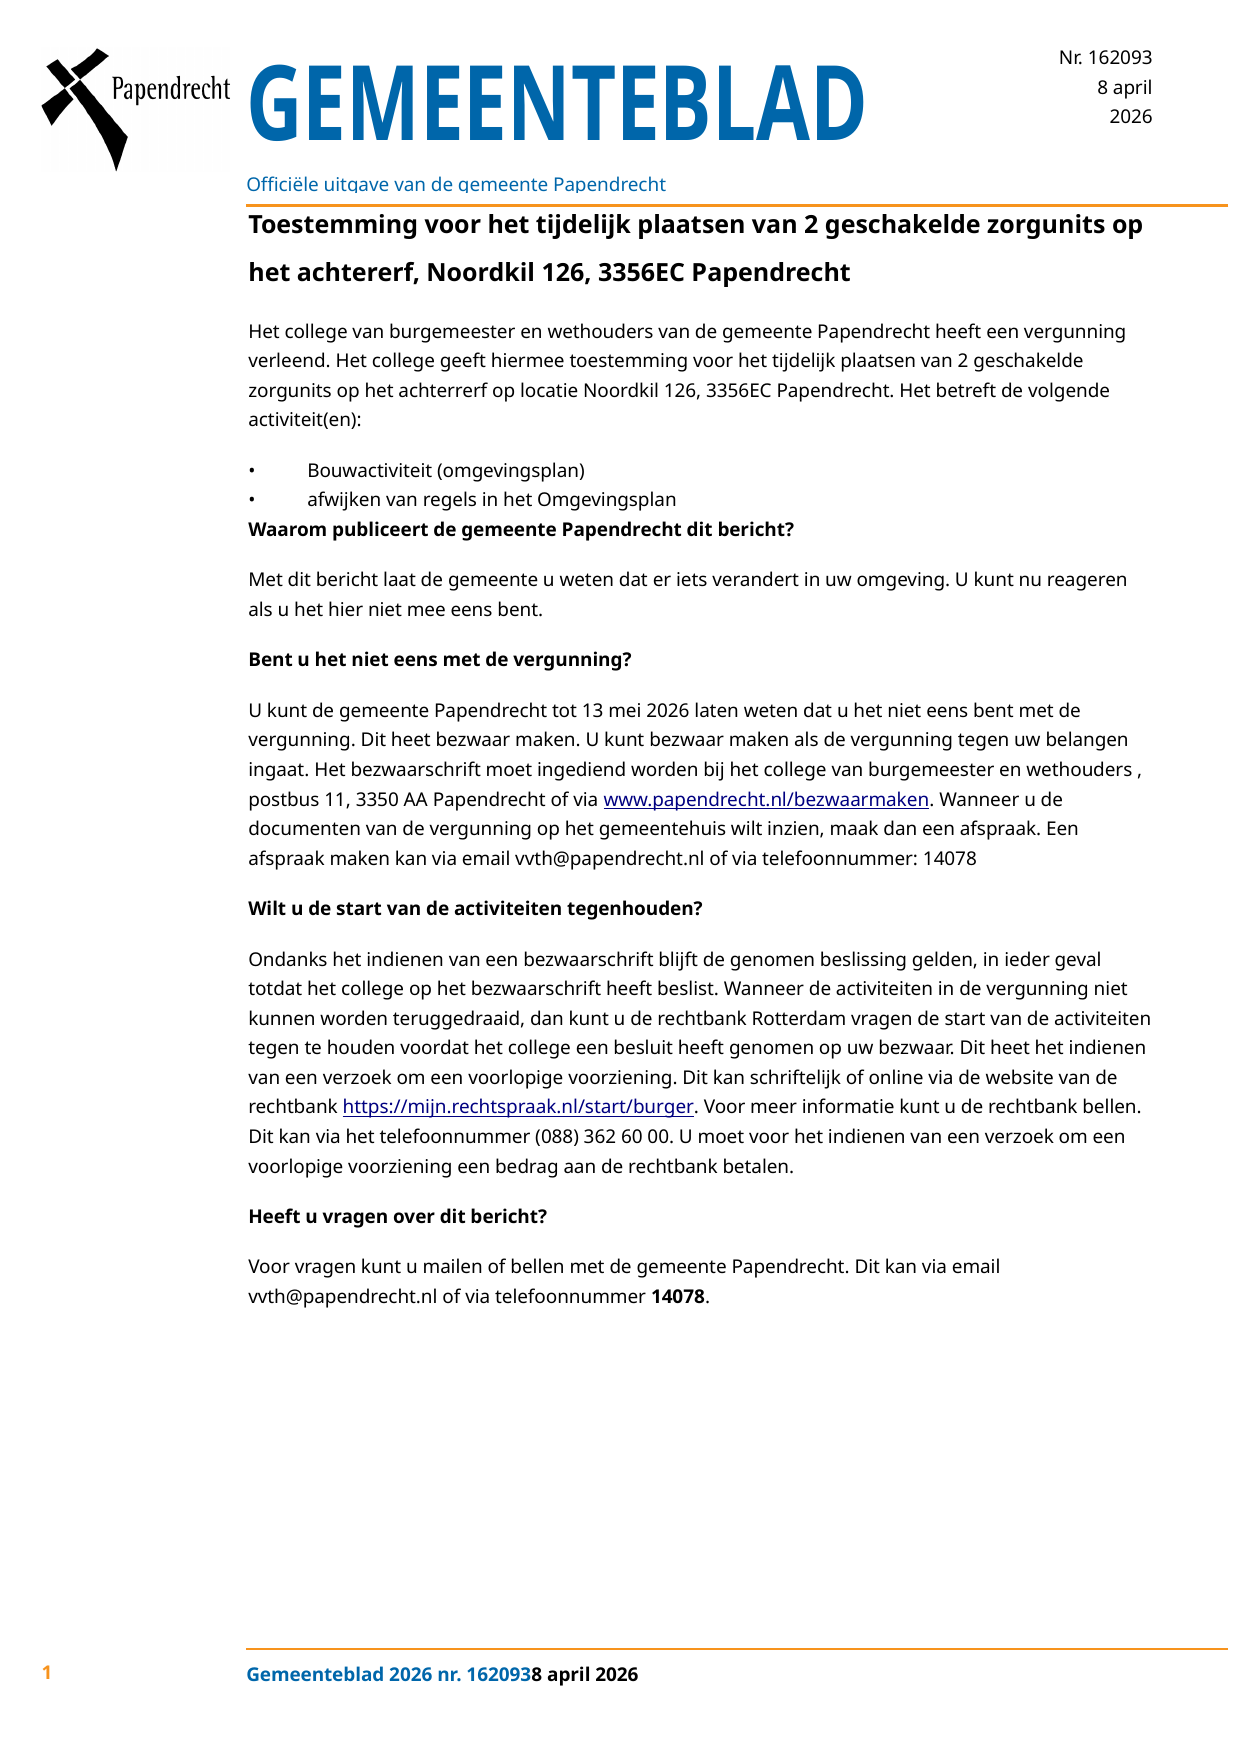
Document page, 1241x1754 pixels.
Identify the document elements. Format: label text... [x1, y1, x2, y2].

text Met dit bericht laat de gemeente u weten dat er iets verandert in uw omgeving. U kunt nu reageren als u het hier niet mee eens bent. [248, 567, 1152, 622]
text Toestemming voor het tijdelijk plaatsen van 2 geschakelde zorgunits op het achtererf, Noordkil 126, 3356EC Papendrecht [248, 207, 1152, 288]
text Heeft u vragen over dit bericht? [248, 1203, 1152, 1229]
picture [41, 47, 231, 172]
text Ondanks het indienen van een bezwaarschrift blijft de genomen beslissing gelden, in ieder geval totdat het college op het bezwaarschrift heeft beslist. Wanneer de activiteiten in de vergunning niet kunnen worden teruggedraaid, dan kunt u de rechtbank Rotterdam vragen de start van de activiteiten tegen te houden voordat het college een besluit heeft genomen op uw bezwaar. Dit heet het indienen van een verzoek om een voorlopige voorziening. Dit kan schriftelijk of online via de website van de rechtbank https://mijn.rechtspraak.nl/start/burger. Voor meer informatie kunt u de rechtbank bellen. Dit kan via het telefoonnummer (088) 362 60 00. U moet voor het indienen van een verzoek om een voorlopige voorziening een bedrag aan de rechtbank betalen. [248, 946, 1152, 1179]
text Waarom publiceert de gemeente Papendrecht dit bericht? [248, 516, 1152, 542]
list Bouwactiviteit (omgevingsplan) [248, 457, 1152, 483]
list afwijken van regels in het Omgevingsplan [248, 487, 1152, 512]
text U kunt de gemeente Papendrecht tot 13 mei 2026 laten weten dat u het niet eens bent met de vergunning. Dit heet bezwaar maken. U kunt bezwaar maken als de vergunning tegen uw belangen ingaat. Het bezwaarschrift moet ingediend worden bij het college van burgemeester en wethouders , postbus 11, 3350 AA Papendrecht of via www.papendrecht.nl/bezwaarmaken. Wanneer u de documenten van de vergunning op het gemeentehuis wilt inzien, maak dan een afspraak. Een afspraak maken kan via email vvth@papendrecht.nl of via telefoonnummer: 14078 [248, 697, 1152, 871]
text Voor vragen kunt u mailen of bellen met de gemeente Papendrecht. Dit kan via email vvth@papendrecht.nl of via telefoonnummer 14078. [248, 1254, 1152, 1309]
text Het college van burgemeester en wethouders van de gemeente Papendrecht heeft een vergunning verleend. Het college geeft hiermee toestemming voor het tijdelijk plaatsen van 2 geschakelde zorgunits op het achterrerf op locatie Noordkil 126, 3356EC Papendrecht. Het betreft de volgende activiteit(en): [248, 318, 1152, 432]
text Bent u het niet eens met de vergunning? [248, 647, 1152, 672]
text Wilt u de start van de activiteiten tegenhouden? [248, 895, 1152, 921]
